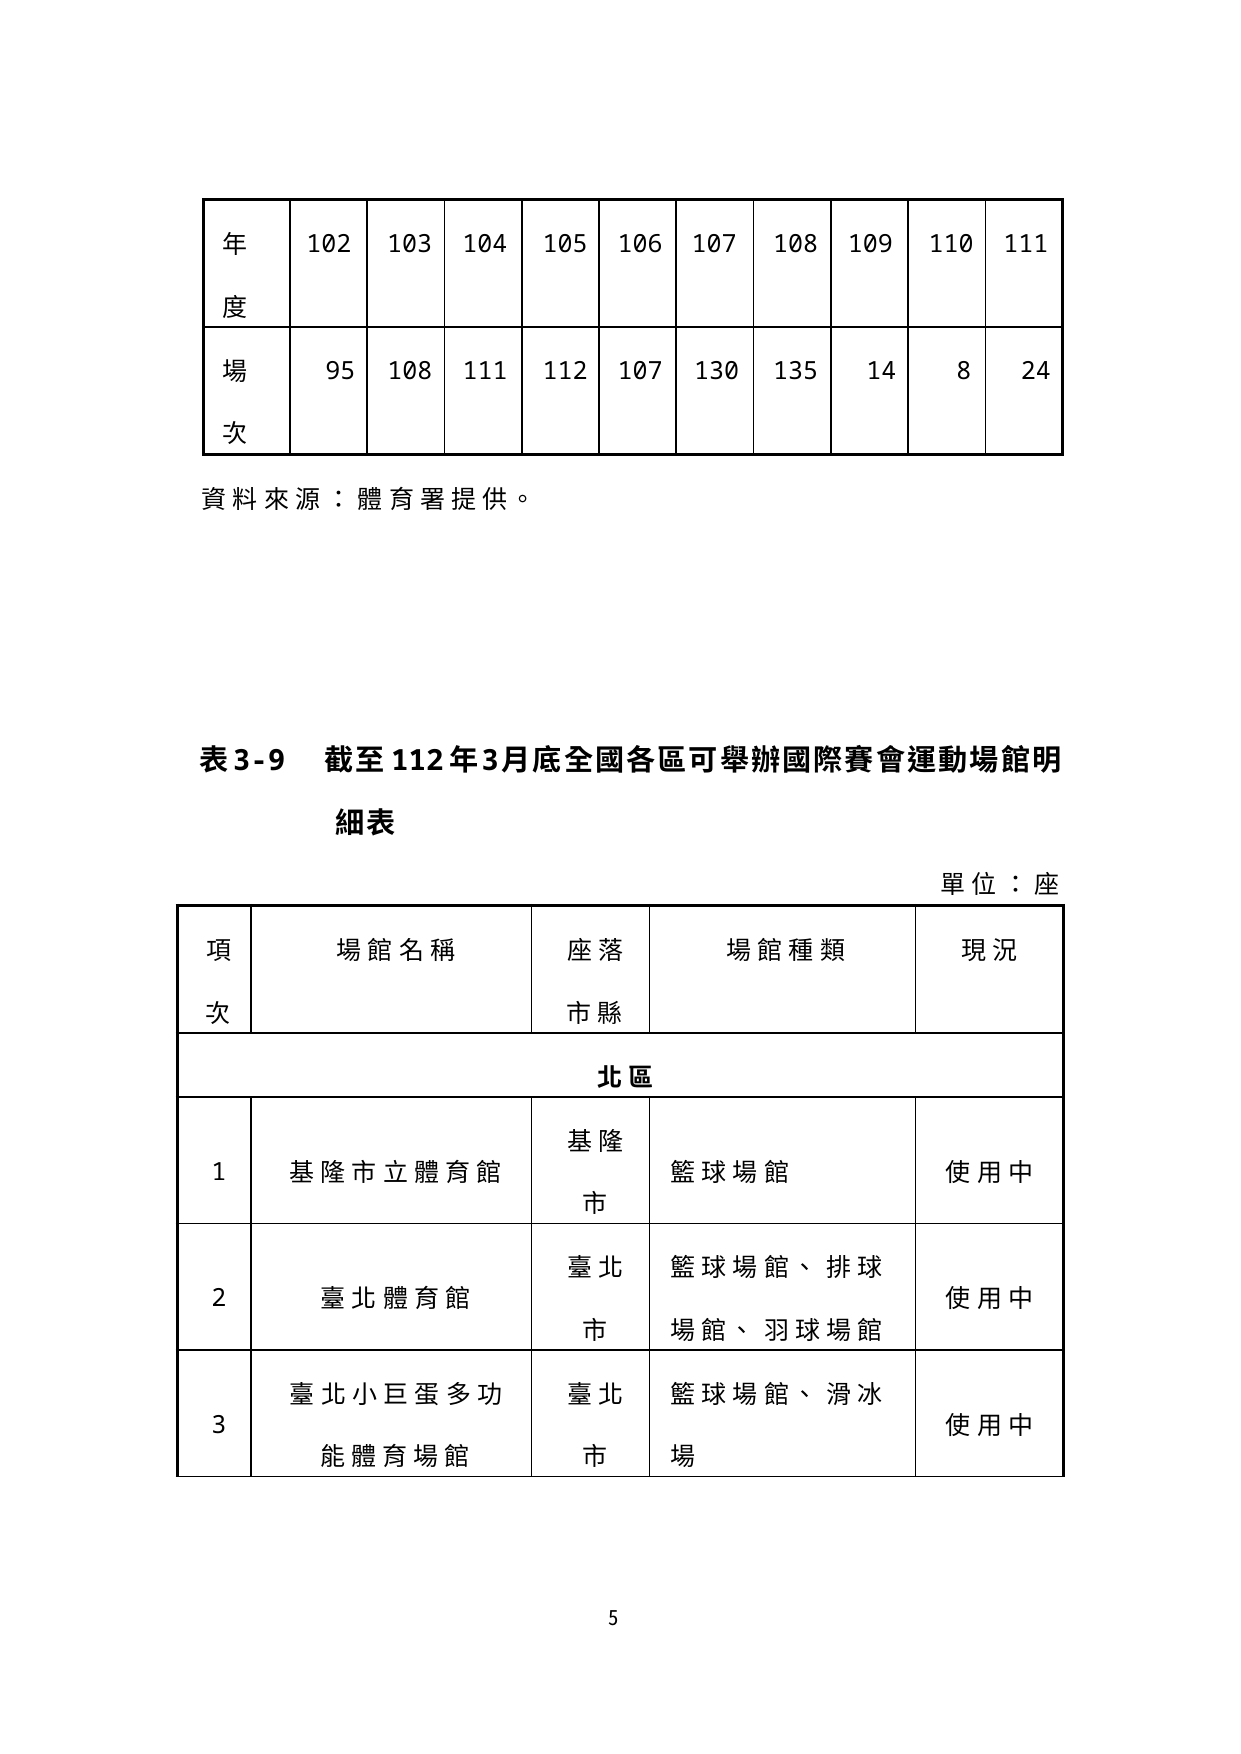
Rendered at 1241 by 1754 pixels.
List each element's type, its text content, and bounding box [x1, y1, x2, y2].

table_header 110 [909, 201, 985, 326]
table_header 座落市縣 [532, 907, 649, 1032]
table_cell 臺北小巨蛋多功能體育場館 [252, 1351, 531, 1476]
table_cell 籃球場館、排球場館、羽球場館 [650, 1224, 915, 1349]
table_cell 108 [368, 328, 444, 453]
table_cell 130 [677, 328, 753, 453]
table_cell 24 [986, 328, 1061, 453]
table_cell 95 [291, 328, 366, 453]
table_header 105 [523, 201, 598, 326]
table_cell 基隆市 [532, 1098, 649, 1223]
table_header 106 [600, 201, 675, 326]
table_cell 臺北市 [532, 1351, 649, 1476]
table_cell 1 [179, 1098, 250, 1223]
table_cell 籃球場館、滑冰場 [650, 1351, 915, 1476]
table_cell 籃球場館 [650, 1098, 915, 1223]
table_header 109 [832, 201, 907, 326]
table_header 107 [677, 201, 753, 326]
table_header 102 [291, 201, 366, 326]
table_cell 14 [832, 328, 907, 453]
table_header 103 [368, 201, 444, 326]
table_header 108 [754, 201, 830, 326]
table_cell 112 [523, 328, 598, 453]
table_header 年度 [205, 201, 289, 326]
table_header 111 [986, 201, 1061, 326]
table_cell 使用中 [916, 1098, 1062, 1223]
text 資料來源：體育署提供。 [192, 456, 1063, 518]
table_header 104 [445, 201, 521, 326]
table_cell 使用中 [916, 1351, 1062, 1476]
table_cell 107 [600, 328, 675, 453]
table_cell 臺北市 [532, 1224, 649, 1349]
table_cell 3 [179, 1351, 250, 1476]
table_cell 2 [179, 1224, 250, 1349]
table_cell 場次 [205, 328, 289, 453]
table_cell 基隆市立體育館 [252, 1098, 531, 1223]
table_cell 111 [445, 328, 521, 453]
text 表3-9 截至112年3月底全國各區可舉辦國際賽會運動場館明細表 [192, 716, 1063, 841]
table_cell 使用中 [916, 1224, 1062, 1349]
table_cell 135 [754, 328, 830, 453]
table_cell 臺北體育館 [252, 1224, 531, 1349]
table_cell 8 [909, 328, 985, 453]
table_header 項次 [179, 907, 250, 1032]
table_header 場館名稱 [252, 907, 531, 1032]
table_header 現況 [916, 907, 1062, 1032]
text 單位：座 [192, 841, 1063, 904]
table_cell 北區 [179, 1034, 1062, 1096]
table_header 場館種類 [650, 907, 915, 1032]
